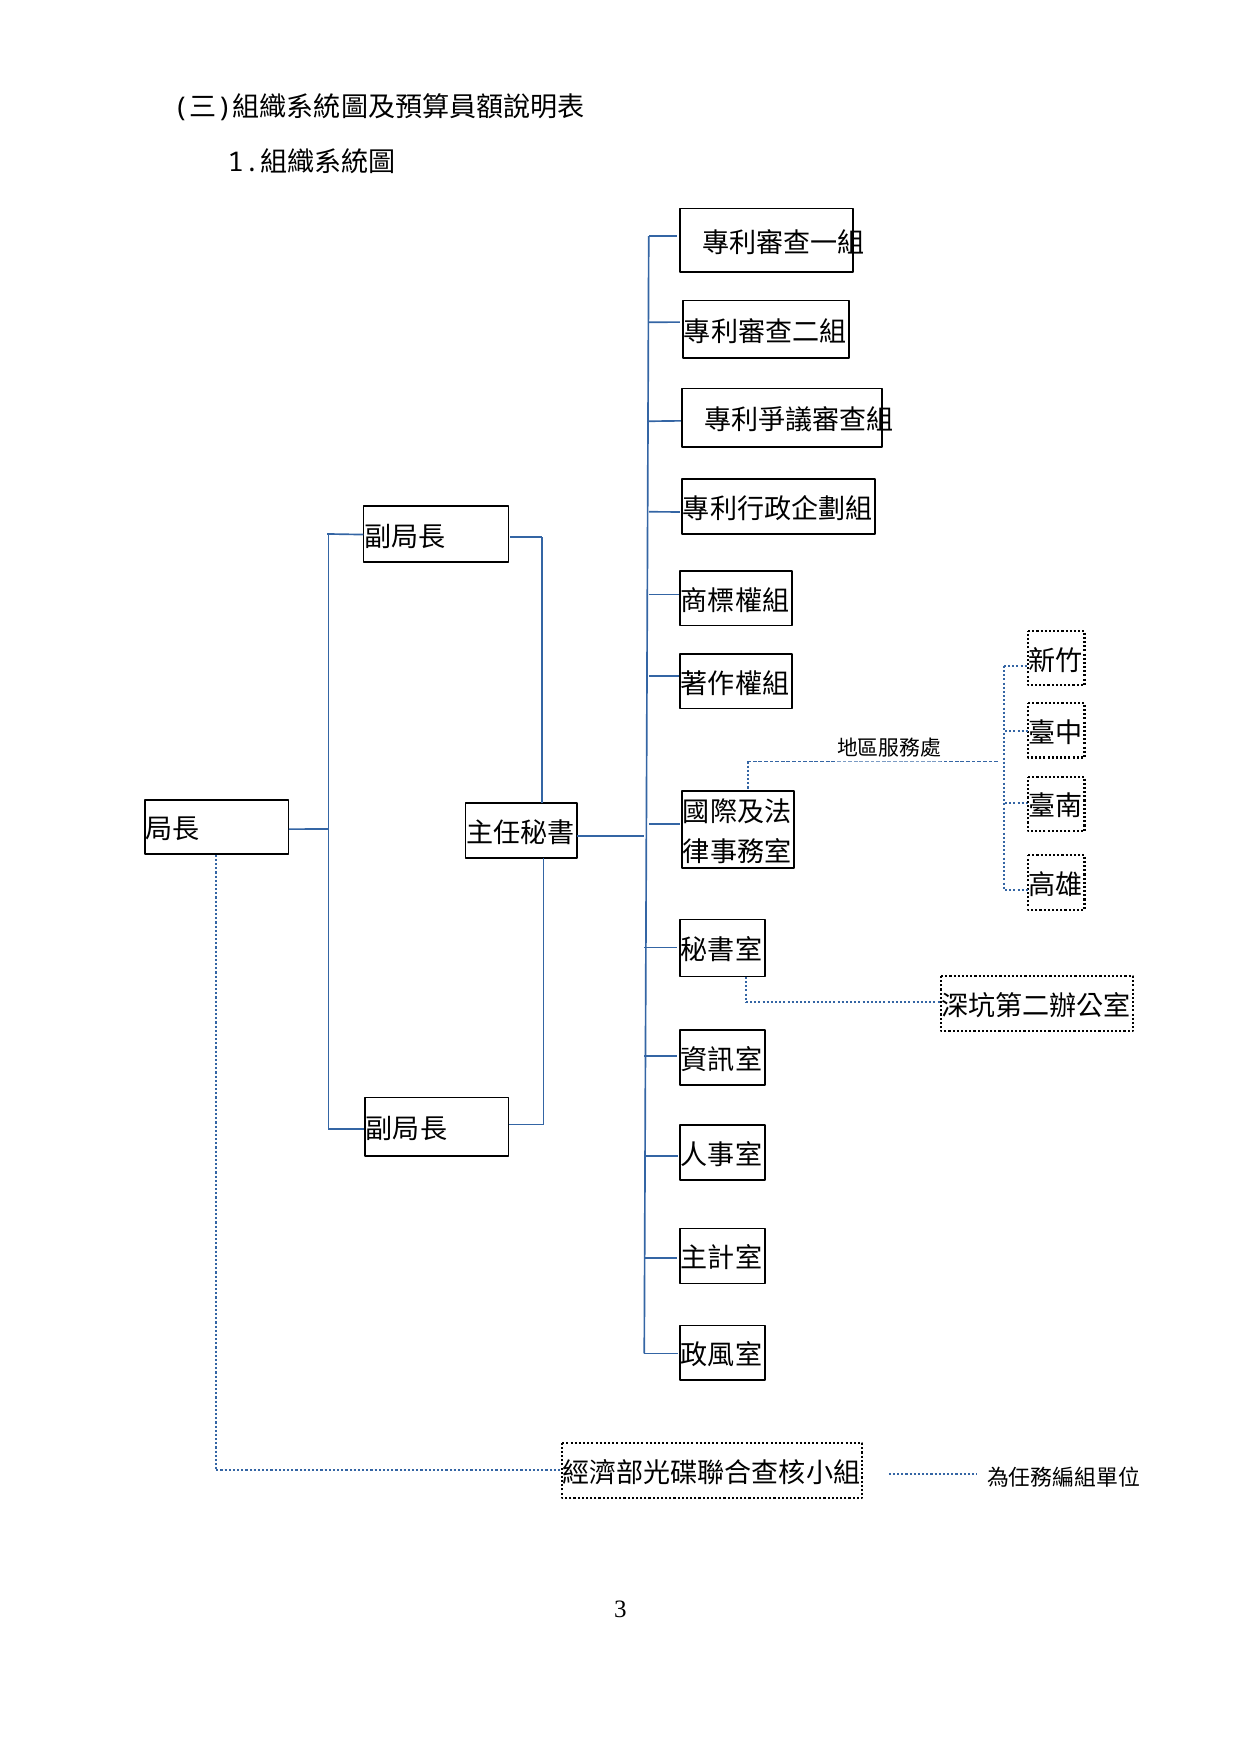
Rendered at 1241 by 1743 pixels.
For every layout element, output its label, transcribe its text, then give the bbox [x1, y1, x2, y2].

text 1.組織系統圖 [227, 140, 1122, 180]
text (三)組織系統圖及預算員額說明表 [173, 88, 1122, 124]
